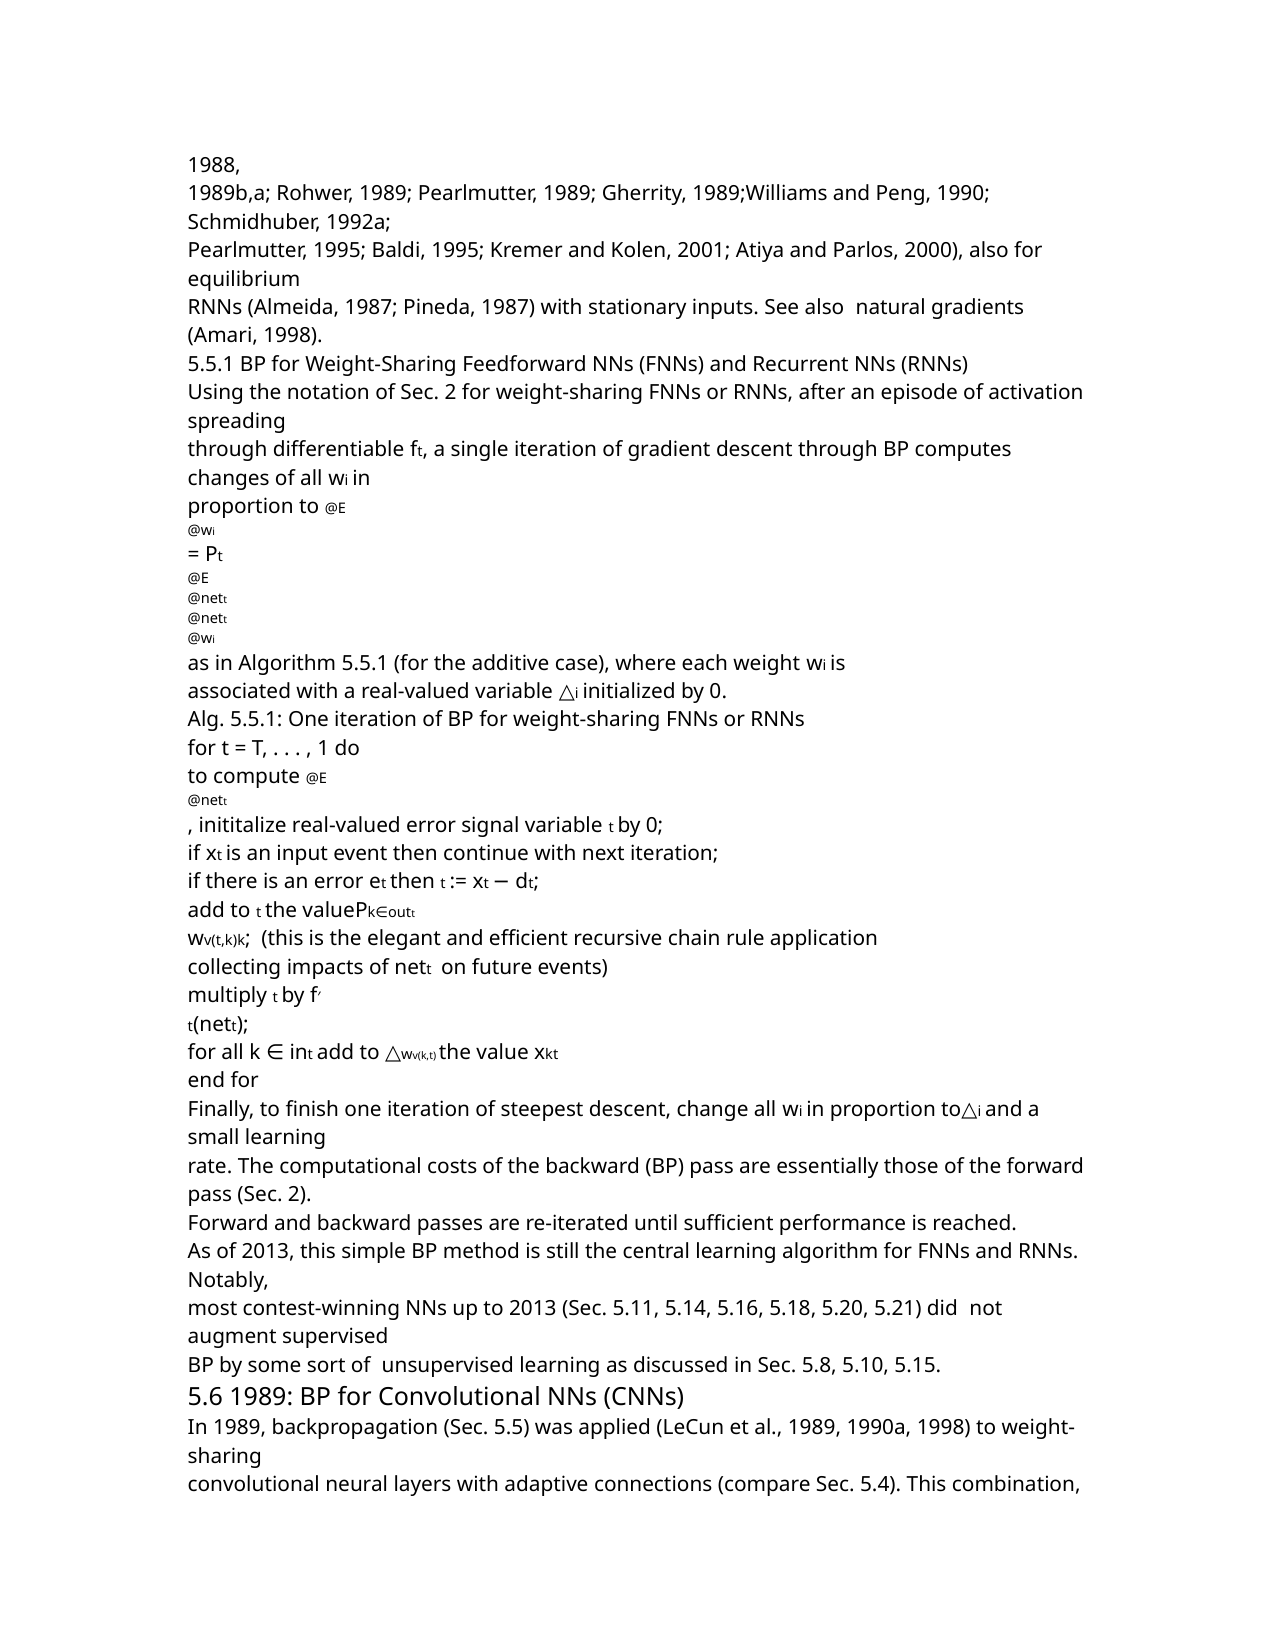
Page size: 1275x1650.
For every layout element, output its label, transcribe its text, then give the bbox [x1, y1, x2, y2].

text as in Algorithm 5.5.1 (for the additive case), where each weight wi is [187, 648, 1087, 676]
text proportion to @E [187, 491, 1087, 520]
text Forward and backward passes are re-iterated until sufficient performance is reached. [187, 1208, 1087, 1236]
text @wi [187, 520, 1087, 539]
text t(nett); [187, 1009, 1087, 1037]
text convolutional neural layers with adaptive connections (compare Sec. 5.4). This combination, [187, 1469, 1087, 1498]
text if there is an error et then t := xt − dt; [187, 867, 1087, 895]
text rate. The computational costs of the backward (BP) pass are essentially those of the forward pass (Sec. 2). [187, 1151, 1087, 1208]
text @nett [187, 608, 1087, 628]
text for t = T, . . . , 1 do [187, 733, 1087, 761]
text if xt is an input event then continue with next iteration; [187, 838, 1087, 867]
text = Pt [187, 539, 1087, 568]
text associated with a real-valued variable △i initialized by 0. [187, 676, 1087, 704]
text , inititalize real-valued error signal variable t by 0; [187, 810, 1087, 838]
text end for [187, 1066, 1087, 1094]
text @E [187, 568, 1087, 588]
text wv(t,k)k; (this is the elegant and efficient recursive chain rule application [187, 923, 1087, 952]
text Using the notation of Sec. 2 for weight-sharing FNNs or RNNs, after an episode of activation spreading [187, 377, 1087, 434]
text Finally, to finish one iteration of steepest descent, change all wi in proportion to△i and a small learning [187, 1094, 1087, 1151]
text @nett [187, 588, 1087, 608]
text 1989b,a; Rohwer, 1989; Pearlmutter, 1989; Gherrity, 1989;Williams and Peng, 1990; Schmidhuber, 1992a; [187, 178, 1087, 235]
text to compute @E [187, 761, 1087, 790]
text @wi [187, 628, 1087, 648]
text 1988, [187, 150, 1087, 178]
text collecting impacts of nett on future events) [187, 952, 1087, 980]
text In 1989, backpropagation (Sec. 5.5) was applied (LeCun et al., 1989, 1990a, 1998) to weight-sharing [187, 1412, 1087, 1469]
text As of 2013, this simple BP method is still the central learning algorithm for FNNs and RNNs. Notably, [187, 1236, 1087, 1293]
text Pearlmutter, 1995; Baldi, 1995; Kremer and Kolen, 2001; Atiya and Parlos, 2000), also for equilibrium [187, 235, 1087, 292]
text 5.6 1989: BP for Convolutional NNs (CNNs) [187, 1378, 1087, 1412]
text RNNs (Almeida, 1987; Pineda, 1987) with stationary inputs. See also natural gradients (Amari, 1998). [187, 292, 1087, 349]
text @nett [187, 790, 1087, 810]
text most contest-winning NNs up to 2013 (Sec. 5.11, 5.14, 5.16, 5.18, 5.20, 5.21) did not augment supervised [187, 1293, 1087, 1350]
text 5.5.1 BP for Weight-Sharing Feedforward NNs (FNNs) and Recurrent NNs (RNNs) [187, 349, 1087, 377]
text for all k ∈ int add to △wv(k,t) the value xkt [187, 1037, 1087, 1066]
text through differentiable ft, a single iteration of gradient descent through BP computes changes of all wi in [187, 434, 1087, 491]
text BP by some sort of unsupervised learning as discussed in Sec. 5.8, 5.10, 5.15. [187, 1350, 1087, 1378]
text add to t the valuePk∈outt [187, 895, 1087, 923]
text Alg. 5.5.1: One iteration of BP for weight-sharing FNNs or RNNs [187, 704, 1087, 733]
text multiply t by f′ [187, 980, 1087, 1009]
